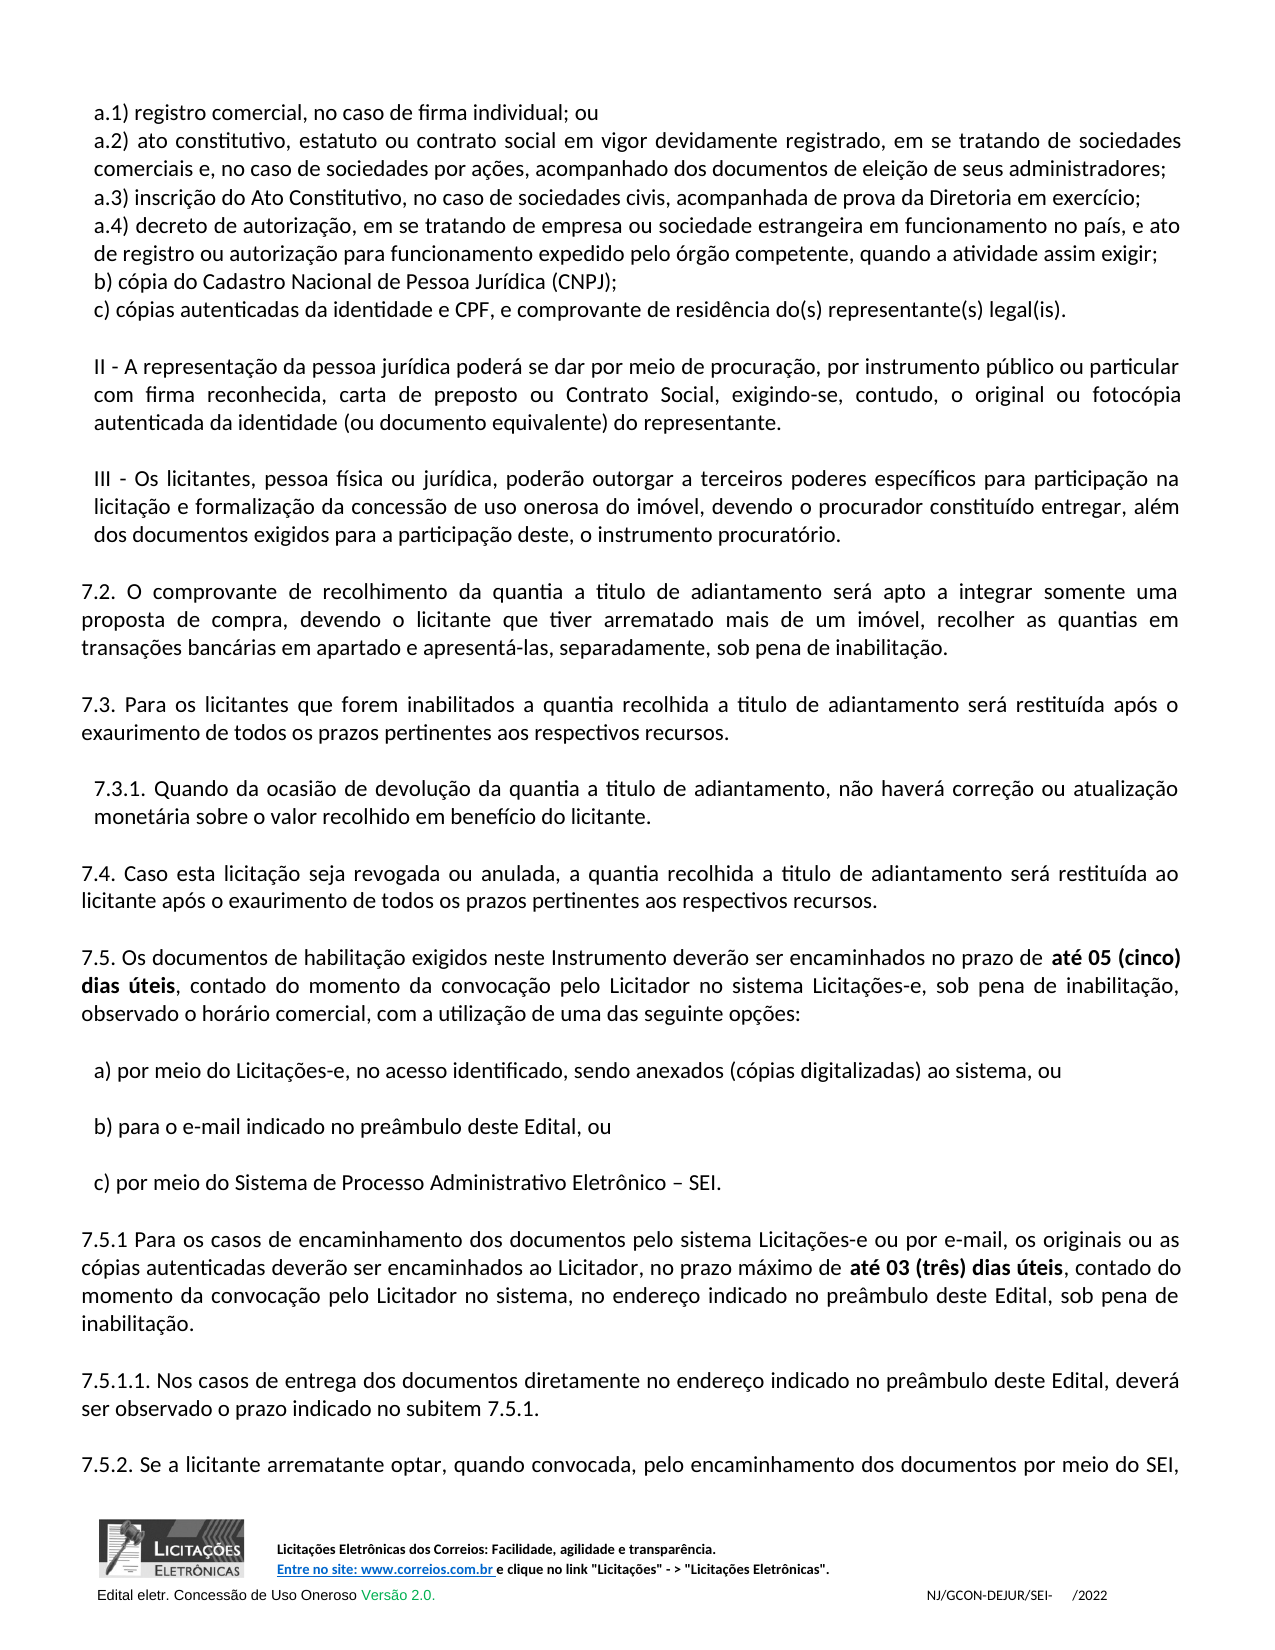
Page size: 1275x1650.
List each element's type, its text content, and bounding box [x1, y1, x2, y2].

list Para os licitantes que forem inabilitados a quantia recolhida a titulo de adiantamento será restituída após o exaurimento de todos os prazos pertinentes aos respectivos recursos. [81, 690, 1181, 746]
list registro comercial, no caso de firma individual; ou [94, 98, 1194, 126]
list Se a licitante arrematante optar, quando convocada, pelo encaminhamento dos documentos por meio do SEI, [81, 1450, 1181, 1478]
list para o e-mail indicado no preâmbulo deste Edital, ou [94, 1112, 1194, 1140]
list Quando da ocasião de devolução da quantia a titulo de adiantamento, não haverá correção ou atualização monetária sobre o valor recolhido em benefício do licitante. [94, 774, 1180, 830]
list inscrição do Ato Constitutivo, no caso de sociedades civis, acompanhada de prova da Diretoria em exercício; [94, 183, 1194, 211]
list cópia do Cadastro Nacional de Pessoa Jurídica (CNPJ); [94, 267, 1194, 295]
list decreto de autorização, em se tratando de empresa ou sociedade estrangeira em funcionamento no país, e ato de registro ou autorização para funcionamento expedido pelo órgão competente, quando a atividade assim exigir; [94, 211, 1181, 267]
list Os documentos de habilitação exigidos neste Instrumento deverão ser encaminhados no prazo de até 05 (cinco) dias úteis, contado do momento da convocação pelo Licitador no sistema Licitações-e, sob pena de inabilitação, observado o horário comercial, com a utilização de uma das seguinte opções: [81, 943, 1181, 1027]
list - A representação da pessoa jurídica poderá se dar por meio de procuração, por instrumento público ou particular com firma reconhecida, carta de preposto ou Contrato Social, exigindo-se, contudo, o original ou fotocópia autenticada da identidade (ou documento equivalente) do representante. [94, 352, 1181, 436]
list por meio do Sistema de Processo Administrativo Eletrônico – SEI. [94, 1168, 1194, 1197]
list por meio do Licitações-e, no acesso identificado, sendo anexados (cópias digitalizadas) ao sistema, ou [94, 1056, 1194, 1084]
list ato constitutivo, estatuto ou contrato social em vigor devidamente registrado, em se tratando de sociedades comerciais e, no caso de sociedades por ações, acompanhado dos documentos de eleição de seus administradores; [94, 126, 1182, 182]
list cópias autenticadas da identidade e CPF, e comprovante de residência do(s) representante(s) legal(is). [94, 295, 1194, 323]
list O comprovante de recolhimento da quantia a titulo de adiantamento será apto a integrar somente uma proposta de compra, devendo o licitante que tiver arrematado mais de um imóvel, recolher as quantias em transações bancárias em apartado e apresentá-las, separadamente, sob pena de inabilitação. [81, 577, 1179, 661]
list Nos casos de entrega dos documentos diretamente no endereço indicado no preâmbulo deste Edital, deverá ser observado o prazo indicado no subitem 7.5.1. [81, 1366, 1181, 1422]
list - Os licitantes, pessoa física ou jurídica, poderão outorgar a terceiros poderes específicos para participação na licitação e formalização da concessão de uso onerosa do imóvel, devendo o procurador constituído entregar, além dos documentos exigidos para a participação deste, o instrumento procuratório. [94, 464, 1182, 548]
list Para os casos de encaminhamento dos documentos pelo sistema Licitações-e ou por e-mail, os originais ou as cópias autenticadas deverão ser encaminhados ao Licitador, no prazo máximo de até 03 (três) dias úteis, contado do momento da convocação pelo Licitador no sistema, no endereço indicado no preâmbulo deste Edital, sob pena de inabilitação. [81, 1225, 1182, 1337]
list Caso esta licitação seja revogada ou anulada, a quantia recolhida a titulo de adiantamento será restituída ao licitante após o exaurimento de todos os prazos pertinentes aos respectivos recursos. [81, 859, 1181, 915]
